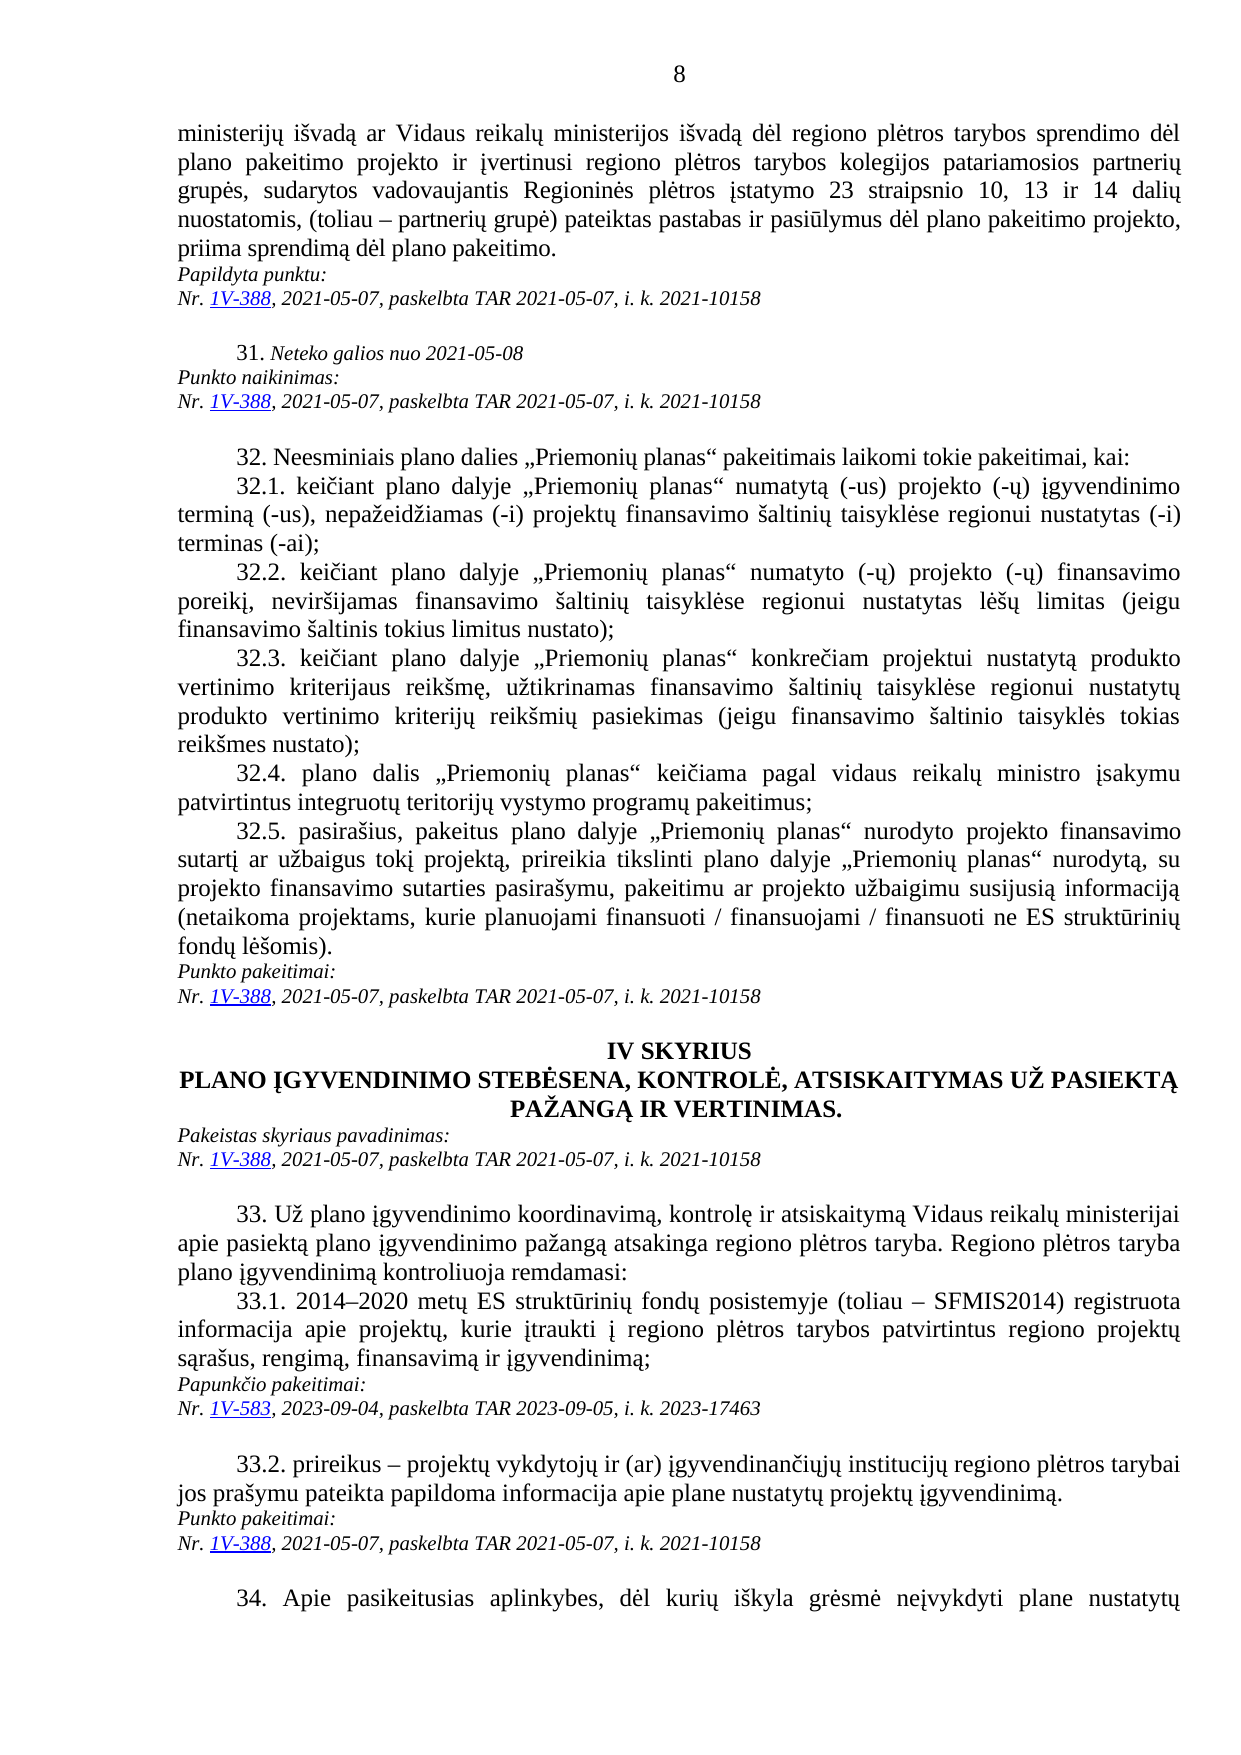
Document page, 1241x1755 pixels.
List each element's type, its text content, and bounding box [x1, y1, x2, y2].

text Nr. 1V-388, 2021-05-07, paskelbta TAR 2021-05-07, i. k. 2021-10158 [177, 1147, 1181, 1171]
text Papildyta punktu: [177, 262, 1181, 286]
text Papunkčio pakeitimai: [177, 1372, 1181, 1396]
text 31. Neteko galios nuo 2021-05-08 [177, 339, 1181, 365]
text 32. Neesminiais plano dalies „Priemonių planas“ pakeitimais laikomi tokie pakeitimai, kai: [177, 442, 1181, 471]
text Punkto naikinimas: [177, 365, 1181, 389]
text Nr. 1V-388, 2021-05-07, paskelbta TAR 2021-05-07, i. k. 2021-10158 [177, 983, 1181, 1008]
text Nr. 1V-583, 2023-09-04, paskelbta TAR 2023-09-05, i. k. 2023-17463 [177, 1396, 1181, 1420]
text PLANO ĮGYVENDINIMO STEBĖSENA, KONTROLĖ, ATSISKAITYMAS UŽ PASIEKTĄ PAŽANGĄ IR VERTINIMAS. [177, 1065, 1181, 1123]
text 32.5. pasirašius, pakeitus plano dalyje „Priemonių planas“ nurodyto projekto finansavimo sutartį ar užbaigus tokį projektą, prireikia tikslinti plano dalyje „Priemonių planas“ nurodytą, su projekto finansavimo sutarties pasirašymu, pakeitimu ar projekto užbaigimu susijusią informaciją (netaikoma projektams, kurie planuojami finansuoti / finansuojami / finansuoti ne ES struktūrinių fondų lėšomis). [177, 816, 1181, 959]
text 32.3. keičiant plano dalyje „Priemonių planas“ konkrečiam projektui nustatytą produkto vertinimo kriterijaus reikšmę, užtikrinamas finansavimo šaltinių taisyklėse regionui nustatytų produkto vertinimo kriterijų reikšmių pasiekimas (jeigu finansavimo šaltinio taisyklės tokias reikšmes nustato); [177, 643, 1181, 758]
text 32.1. keičiant plano dalyje „Priemonių planas“ numatytą (-us) projekto (-ų) įgyvendinimo terminą (-us), nepažeidžiamas (-i) projektų finansavimo šaltinių taisyklėse regionui nustatytas (-i) terminas (-ai); [177, 471, 1181, 557]
text 34. Apie pasikeitusias aplinkybes, dėl kurių iškyla grėsmė neįvykdyti plane nustatytų [177, 1583, 1181, 1612]
text 33.2. prireikus – projektų vykdytojų ir (ar) įgyvendinančiųjų institucijų regiono plėtros tarybai jos prašymu pateikta papildoma informacija apie plane nustatytų projektų įgyvendinimą. [177, 1449, 1181, 1506]
text Pakeistas skyriaus pavadinimas: [177, 1123, 1181, 1147]
text 33. Už plano įgyvendinimo koordinavimą, kontrolę ir atsiskaitymą Vidaus reikalų ministerijai apie pasiektą plano įgyvendinimo pažangą atsakinga regiono plėtros taryba. Regiono plėtros taryba plano įgyvendinimą kontroliuoja remdamasi: [177, 1199, 1181, 1286]
text IV SKYRIUS [177, 1036, 1181, 1065]
text 32.2. keičiant plano dalyje „Priemonių planas“ numatyto (-ų) projekto (-ų) finansavimo poreikį, neviršijamas finansavimo šaltinių taisyklėse regionui nustatytas lėšų limitas (jeigu finansavimo šaltinis tokius limitus nustato); [177, 557, 1181, 643]
text Nr. 1V-388, 2021-05-07, paskelbta TAR 2021-05-07, i. k. 2021-10158 [177, 286, 1181, 310]
text Punkto pakeitimai: [177, 959, 1181, 983]
text Nr. 1V-388, 2021-05-07, paskelbta TAR 2021-05-07, i. k. 2021-10158 [177, 1530, 1181, 1554]
text 33.1. 2014–2020 metų ES struktūrinių fondų posistemyje (toliau – SFMIS2014) registruota informacija apie projektų, kurie įtraukti į regiono plėtros tarybos patvirtintus regiono projektų sąrašus, rengimą, finansavimą ir įgyvendinimą; [177, 1286, 1181, 1372]
text ministerijų išvadą ar Vidaus reikalų ministerijos išvadą dėl regiono plėtros tarybos sprendimo dėl plano pakeitimo projekto ir įvertinusi regiono plėtros tarybos kolegijos patariamosios partnerių grupės, sudarytos vadovaujantis Regioninės plėtros įstatymo 23 straipsnio 10, 13 ir 14 dalių nuostatomis, (toliau – partnerių grupė) pateiktas pastabas ir pasiūlymus dėl plano pakeitimo projekto, priima sprendimą dėl plano pakeitimo. [177, 118, 1181, 262]
text Punkto pakeitimai: [177, 1506, 1181, 1530]
text 32.4. plano dalis „Priemonių planas“ keičiama pagal vidaus reikalų ministro įsakymu patvirtintus integruotų teritorijų vystymo programų pakeitimus; [177, 758, 1181, 816]
text Nr. 1V-388, 2021-05-07, paskelbta TAR 2021-05-07, i. k. 2021-10158 [177, 389, 1181, 413]
